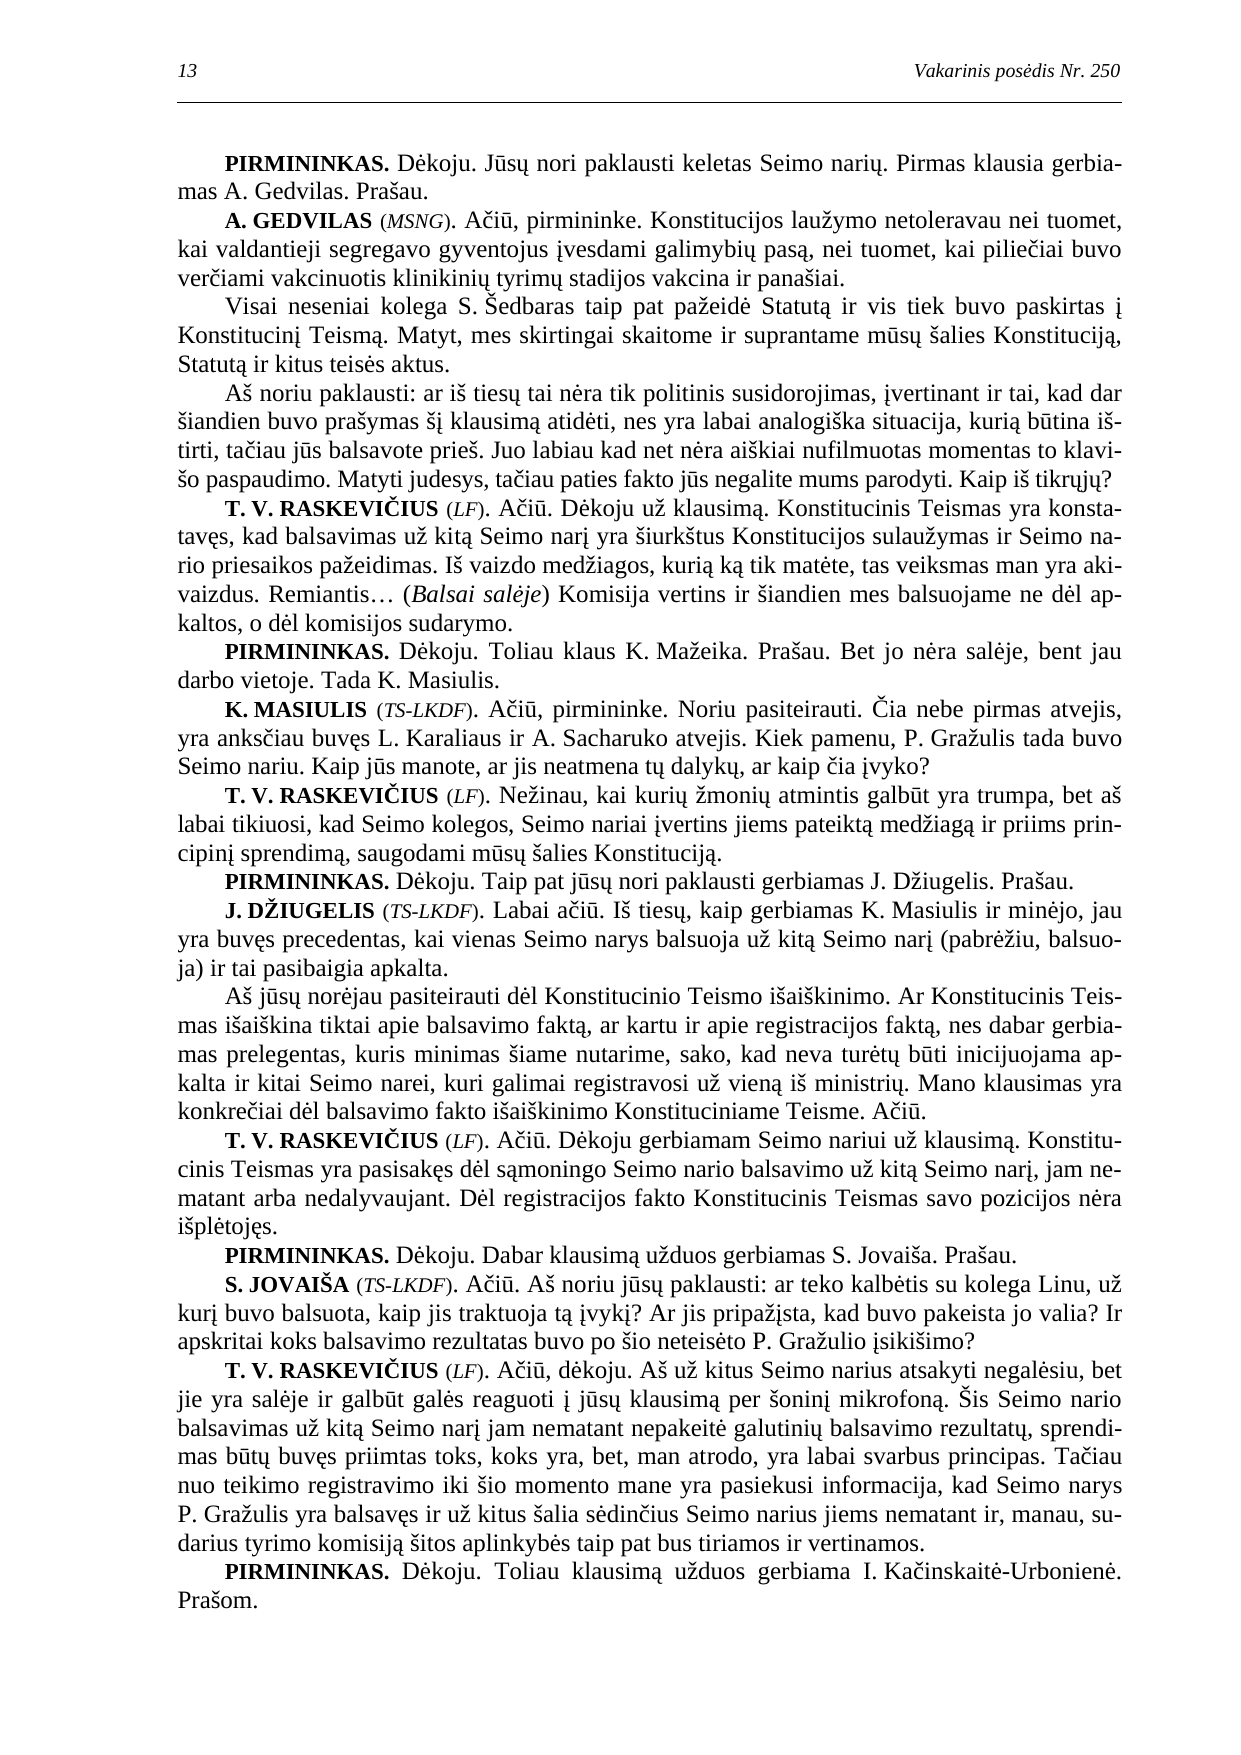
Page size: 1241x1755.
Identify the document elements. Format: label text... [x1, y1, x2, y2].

text T. V. RASKEVIČIUS (LF). Ačiū. Dė­ko­ju už klau­si­mą. Kon­sti­tu­ci­nis Teis­mas yra kon­sta­ta­vęs, kad bal­sa­vi­mas už ki­tą Sei­mo na­rį yra šiurkš­tus Kon­sti­tu­ci­jos su­lau­žy­mas ir Sei­mo na­rio prie­sai­kos pa­žei­di­mas. Iš vaiz­do me­džia­gos, ku­rią ką tik ma­tė­te, tas veiks­mas man yra aki­vaiz­dus. Re­mian­tis… (Bal­sai sa­lė­je) Ko­mi­si­ja ver­tins ir šian­dien mes bal­suo­ja­me ne dėl ap­kal­tos, o dėl ko­mi­si­jos su­da­ry­mo. [177, 493, 1122, 636]
text T. V. RASKEVIČIUS (LF). Ne­ži­nau, kai ku­rių žmo­nių at­min­tis gal­būt yra trum­pa, bet aš la­bai ti­kiuo­si, kad Sei­mo ko­le­gos, Sei­mo na­riai įver­tins jiems pa­teik­tą me­džia­gą ir pri­ims prin­ci­pi­nį spren­di­mą, sau­go­da­mi mū­sų ša­lies Kon­sti­tu­ci­ją. [177, 780, 1122, 866]
text PIRMININKAS. Dė­ko­ju. To­liau klau­si­mą už­duos ger­bia­ma I. Ka­čins­kai­tė-Ur­bo­nie­nė. Pra­šom. [177, 1556, 1122, 1614]
text PIRMININKAS. Dė­ko­ju. Jū­sų no­ri pa­klaus­ti ke­le­tas Sei­mo na­rių. Pir­mas klau­sia ger­bia­mas A. Ged­vi­las. Pra­šau. [177, 148, 1122, 205]
text J. DŽIUGELIS (TS-LKDF). La­bai ačiū. Iš tie­sų, kaip ger­bia­mas K. Ma­siu­lis ir mi­nė­jo, jau yra bu­vęs pre­ce­den­tas, kai vie­nas Sei­mo na­rys bal­suo­ja už ki­tą Sei­mo na­rį (pa­brė­žiu, bal­suo­ja) ir tai pa­si­bai­gia ap­kal­ta. [177, 895, 1122, 981]
text Aš no­riu pa­klaus­ti: ar iš tie­sų tai nė­ra tik po­li­ti­nis su­si­do­ro­ji­mas, įver­ti­nant ir tai, kad dar šian­dien bu­vo pra­šy­mas šį klau­si­mą ati­dė­ti, nes yra la­bai ana­lo­giš­ka si­tu­a­ci­ja, ku­rią bū­ti­na iš­tir­ti, ta­čiau jūs bal­sa­vo­te prieš. Juo la­biau kad net nė­ra aiš­kiai nu­fil­muo­tas mo­men­tas to kla­vi­šo pa­spau­di­mo. Ma­ty­ti ju­de­sys, ta­čiau pa­ties fak­to jūs ne­ga­li­te mums pa­ro­dy­ti. Kaip iš tik­rų­jų? [177, 378, 1122, 493]
text S. JOVAIŠA (TS-LKDF). Ačiū. Aš no­riu jū­sų pa­klaus­ti: ar te­ko kal­bė­tis su ko­le­ga Li­nu, už ku­rį bu­vo bal­suo­ta, kaip jis trak­tuo­ja tą įvy­kį? Ar jis pri­pa­žįs­ta, kad bu­vo pa­keis­ta jo va­lia? Ir ap­skri­tai koks bal­sa­vi­mo re­zul­ta­tas bu­vo po šio ne­tei­sė­to P. Gra­žu­lio įsi­ki­ši­mo? [177, 1269, 1122, 1355]
text PIRMININKAS. Dė­ko­ju. Taip pat jū­sų no­ri pa­klaus­ti ger­bia­mas J. Džiu­ge­lis. Pra­šau. [177, 866, 1122, 895]
text A. GEDVILAS (MSNG). Ačiū, pir­mi­nin­ke. Kon­sti­tu­ci­jos lau­žy­mo ne­to­le­ra­vau nei tuo­met, kai val­dan­tie­ji seg­re­ga­vo gy­ven­to­jus įves­da­mi ga­li­my­bių pa­są, nei tuo­met, kai pi­lie­čiai bu­vo ver­čia­mi vak­ci­nuo­tis kli­ni­ki­nių ty­ri­mų sta­di­jos vak­ci­na ir pa­na­šiai. [177, 205, 1122, 291]
text Vi­sai ne­se­niai ko­le­ga S. Šed­ba­ras taip pat pa­žei­dė Sta­tu­tą ir vis tiek bu­vo pa­skir­tas į Kon­sti­tu­ci­nį Teis­mą. Ma­tyt, mes skir­tin­gai skai­to­me ir su­pran­ta­me mū­sų ša­lies Kon­sti­tu­ci­ją, Sta­tu­tą ir ki­tus tei­sės ak­tus. [177, 291, 1122, 378]
text PIRMININKAS. Dė­ko­ju. Da­bar klau­si­mą už­duos ger­bia­mas S. Jo­vai­ša. Pra­šau. [177, 1240, 1122, 1269]
text T. V. RASKEVIČIUS (LF). Ačiū, dė­ko­ju. Aš už ki­tus Sei­mo na­rius at­sa­ky­ti ne­ga­lė­siu, bet jie yra sa­lė­je ir gal­būt ga­lės re­a­guo­ti į jū­sų klau­si­mą per šo­ni­nį mik­ro­fo­ną. Šis Sei­mo na­rio bal­sa­vi­mas už ki­tą Sei­mo na­rį jam ne­ma­tant ne­pa­kei­tė ga­lu­ti­nių bal­sa­vi­mo re­zul­ta­tų, spren­di­mas bū­tų bu­vęs pri­im­tas toks, koks yra, bet, man at­ro­do, yra la­bai svar­bus prin­ci­pas. Ta­čiau nuo tei­ki­mo re­gist­ra­vi­mo iki šio mo­men­to ma­ne yra pa­sie­ku­si in­for­ma­ci­ja, kad Sei­mo na­rys P. Gra­žu­lis yra bal­sa­vęs ir už ki­tus ša­lia sė­din­čius Sei­mo na­rius jiems ne­ma­tant ir, ma­nau, su­da­rius ty­ri­mo ko­mi­si­ją ši­tos ap­lin­ky­bės taip pat bus ti­ria­mos ir ver­ti­na­mos. [177, 1355, 1122, 1556]
text K. MASIULIS (TS-LKDF). Ačiū, pir­mi­nin­ke. No­riu pa­si­tei­rau­ti. Čia ne­be pir­mas at­ve­jis, yra anks­čiau bu­vęs L. Ka­ra­liaus ir A. Sa­cha­ru­ko at­ve­jis. Kiek pa­me­nu, P. Gra­žu­lis ta­da bu­vo Sei­mo na­riu. Kaip jūs ma­no­te, ar jis ne­at­me­na tų da­ly­kų, ar kaip čia įvy­ko? [177, 694, 1122, 780]
text PIRMININKAS. Dė­ko­ju. To­liau klaus K. Ma­žei­ka. Pra­šau. Bet jo nė­ra sa­lė­je, bent jau dar­bo vie­to­je. Ta­da K. Ma­siu­lis. [177, 636, 1122, 694]
text Aš jū­sų no­rė­jau pa­si­tei­rau­ti dėl Kon­sti­tu­ci­nio Teis­mo iš­aiš­ki­ni­mo. Ar Kon­sti­tu­ci­nis Teis­mas iš­aiš­ki­na tik­tai apie bal­sa­vi­mo fak­tą, ar kar­tu ir apie re­gist­ra­ci­jos fak­tą, nes da­bar ger­bia­mas pre­le­gen­tas, ku­ris mi­ni­mas šia­me nu­ta­ri­me, sa­ko, kad ne­va tu­rė­tų bū­ti ini­ci­juo­ja­ma ap­kal­ta ir ki­tai Sei­mo na­rei, ku­ri ga­li­mai re­gist­ra­vo­si už vie­ną iš mi­nist­rių. Ma­no klau­si­mas yra kon­kre­čiai dėl bal­sa­vi­mo fak­to iš­aiš­ki­ni­mo Kon­sti­tu­ci­nia­me Teis­me. Ačiū. [177, 981, 1122, 1125]
text T. V. RASKEVIČIUS (LF). Ačiū. Dė­ko­ju ger­bia­mam Sei­mo na­riui už klau­si­mą. Kon­sti­tu­ci­nis Teis­mas yra pa­si­sa­kęs dėl są­mo­nin­go Sei­mo na­rio bal­sa­vi­mo už ki­tą Sei­mo na­rį, jam ne­ma­tant ar­ba ne­da­ly­vau­jant. Dėl re­gist­ra­ci­jos fak­to Kon­sti­tu­ci­nis Teis­mas sa­vo po­zi­ci­jos nė­ra iš­plė­to­jęs. [177, 1125, 1122, 1240]
